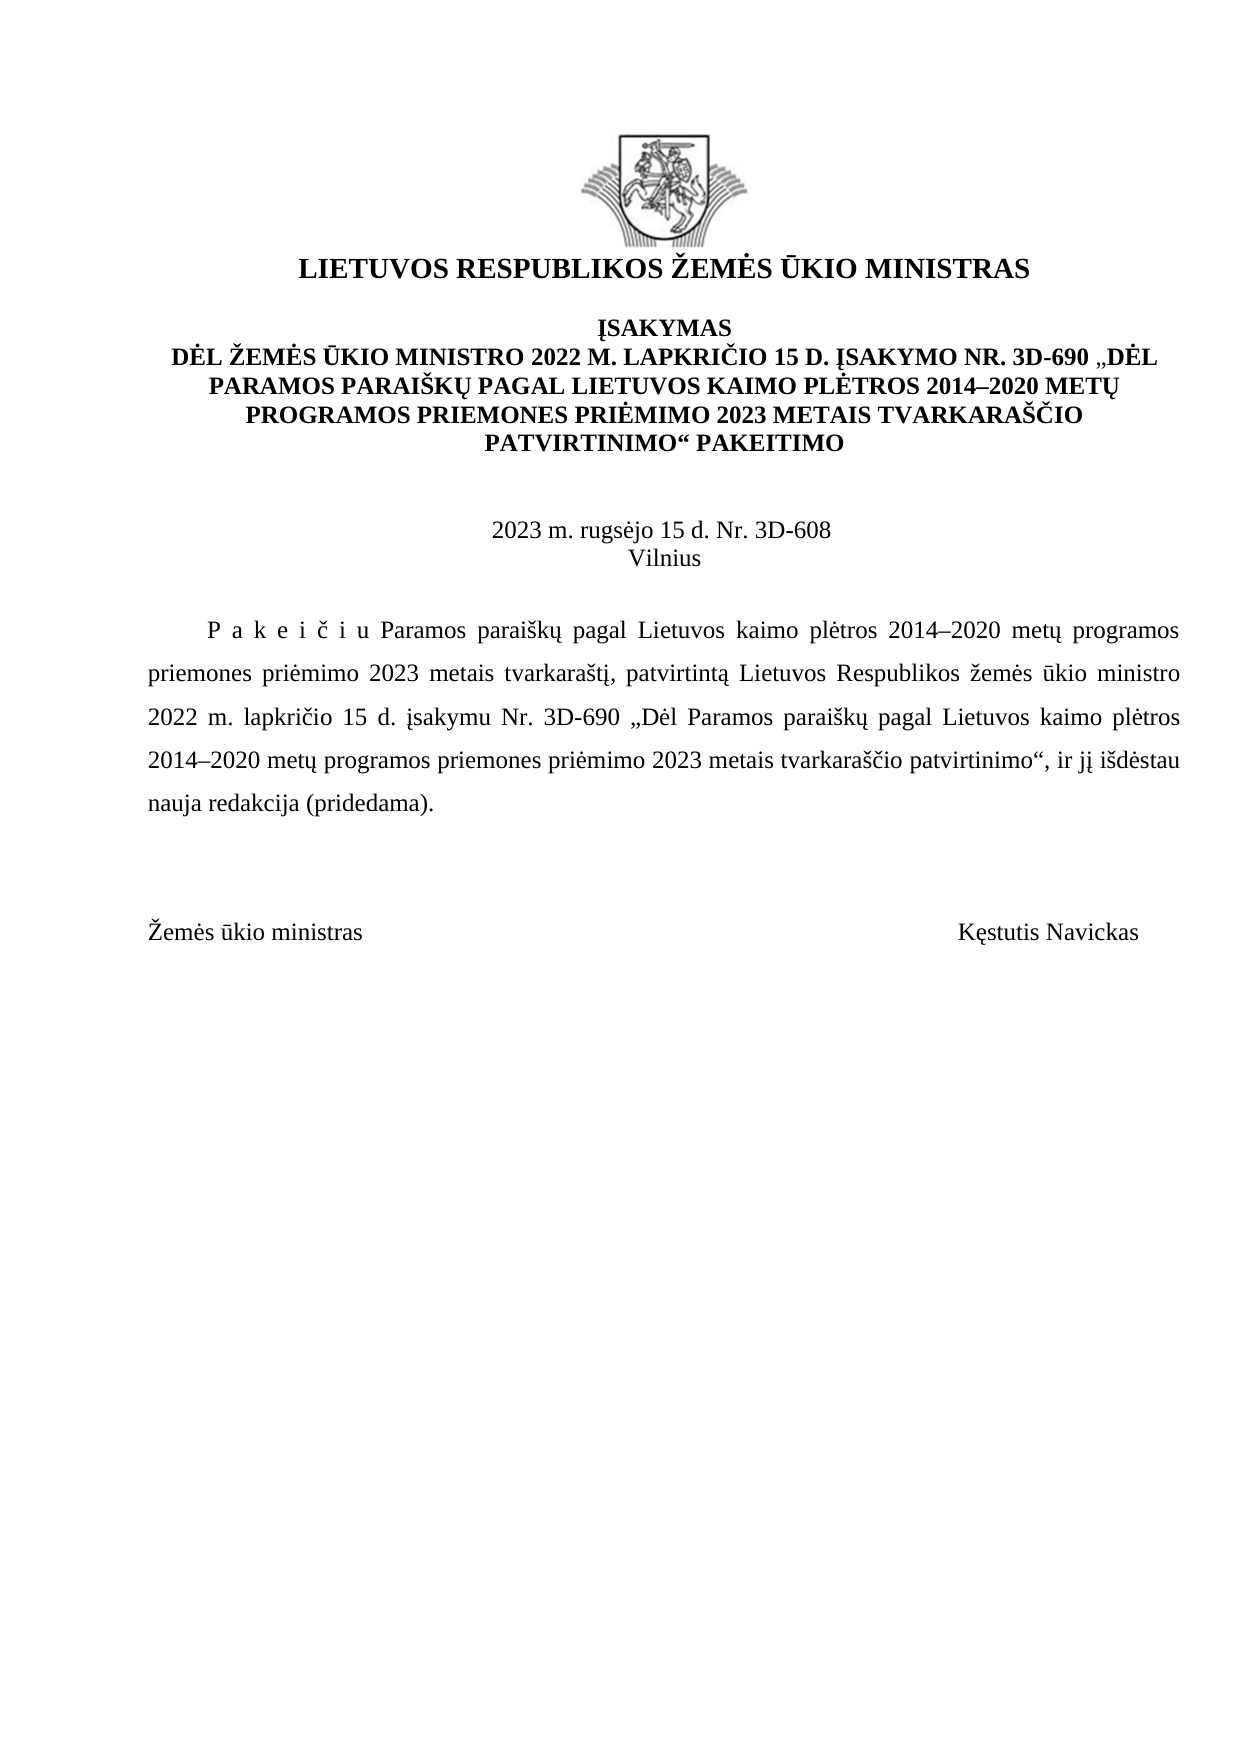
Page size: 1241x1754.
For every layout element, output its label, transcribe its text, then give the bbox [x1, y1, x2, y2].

text DĖL ŽEMĖS ŪKIO MINISTRO 2022 M. LAPKRIČIO 15 D. ĮSAKYMO NR. 3D-690 „DĖL PARAMOS PARAIŠKŲ PAGAL LIETUVOS KAIMO PLĖTROS 2014–2020 METŲ PROGRAMOS PRIEMONES PRIĖMIMO 2023 METAIS TVARKARAŠČIO PATVIRTINIMO“ PAKEITIMO [148, 342, 1181, 457]
text Vilnius [148, 543, 1181, 572]
text Žemės ūkio ministras Kęstutis Navickas [148, 917, 1181, 946]
text LIETUVOS RESPUBLIKOS ŽEMĖS ŪKIO MINISTRAS [148, 251, 1181, 285]
text P a k e i č i u Paramos paraiškų pagal Lietuvos kaimo plėtros 2014–2020 metų programos priemones priėmimo 2023 metais tvarkaraštį, patvirtintą Lietuvos Respublikos žemės ūkio ministro 2022 m. lapkričio 15 d. įsakymu Nr. 3D-690 „Dėl Paramos paraiškų pagal Lietuvos kaimo plėtros 2014–2020 metų programos priemones priėmimo 2023 metais tvarkaraščio patvirtinimo“, ir jį išdėstau nauja redakcija (pridedama). [148, 615, 1181, 817]
text 2023 m. rugsėjo 15 d. Nr. 3D-608 [148, 515, 1181, 543]
text ĮSAKYMAS [148, 313, 1181, 342]
